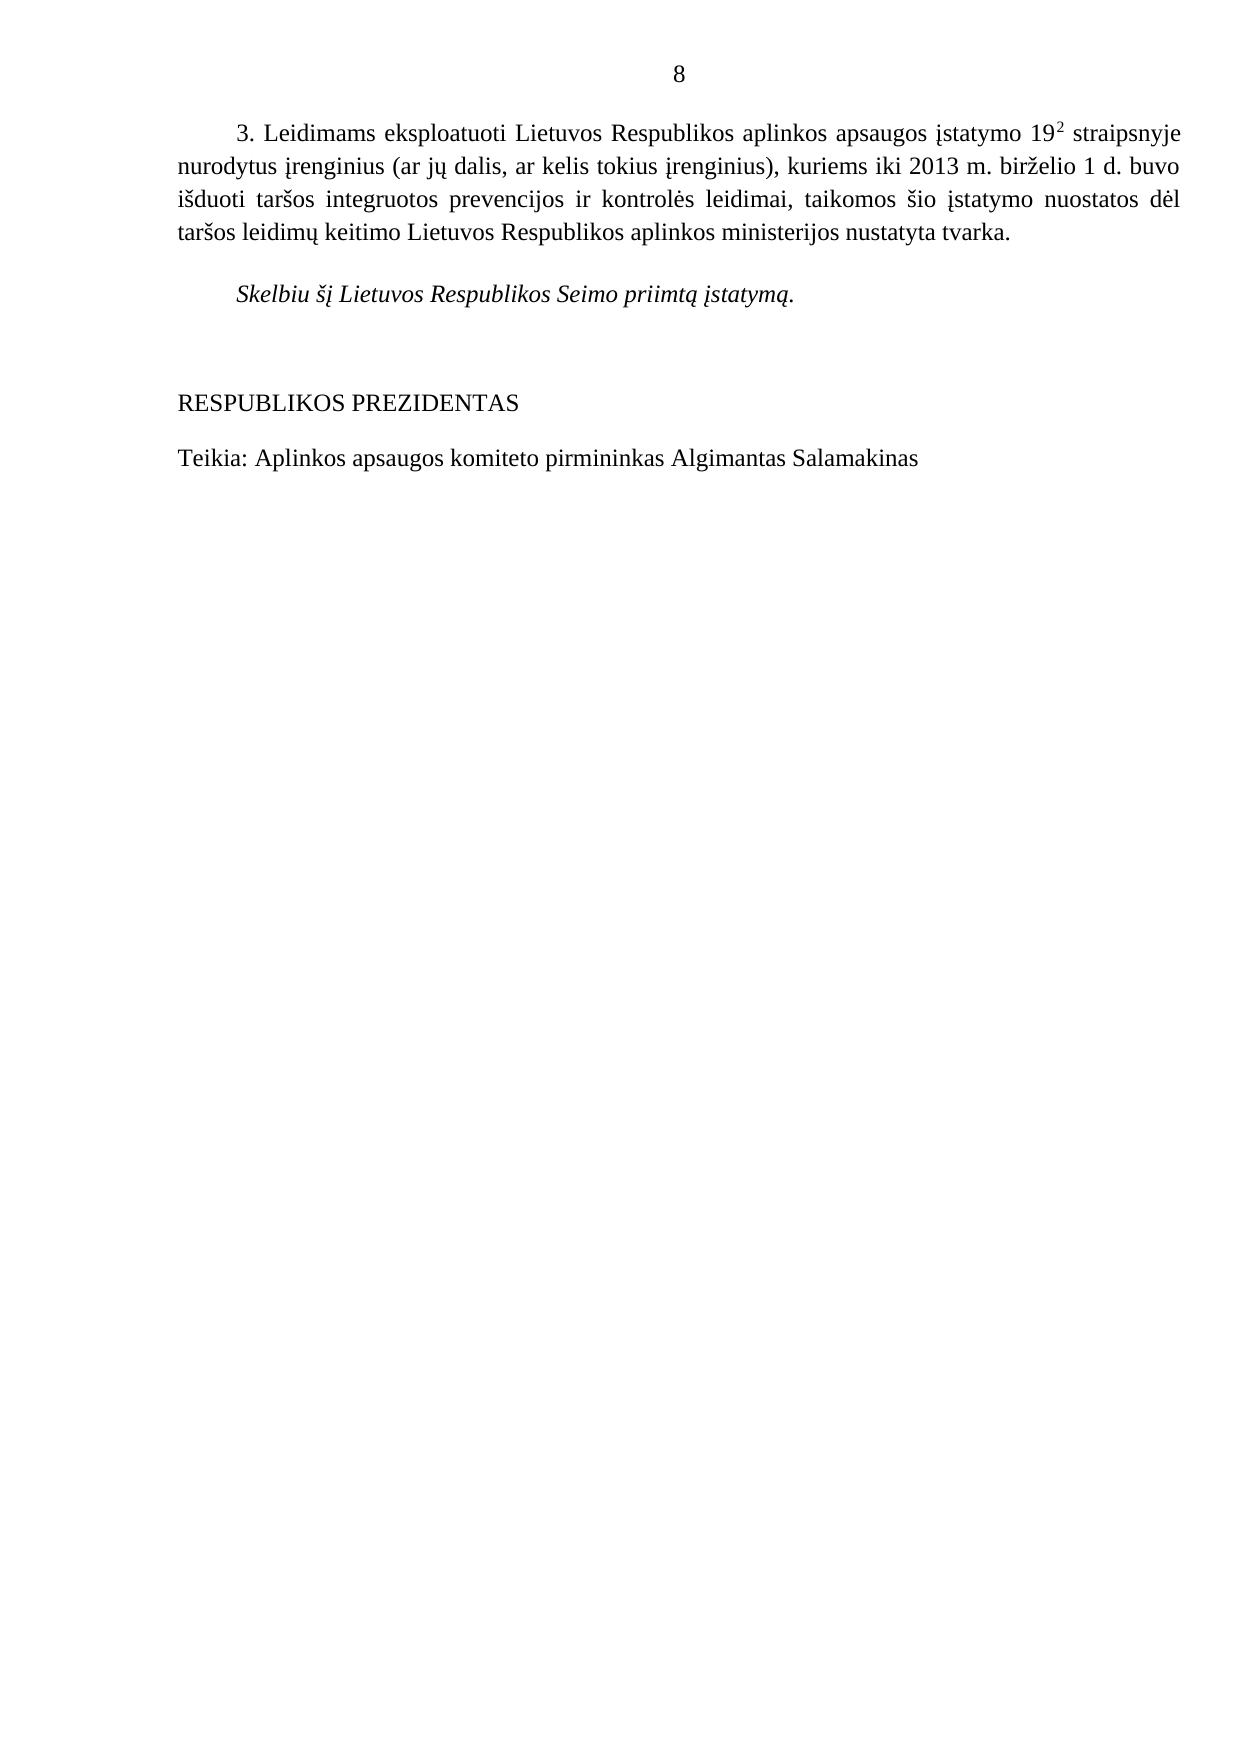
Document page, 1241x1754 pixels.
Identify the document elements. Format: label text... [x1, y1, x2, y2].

text Teikia: Aplinkos apsaugos komiteto pirmininkas Algimantas Salamakinas [177, 443, 1181, 471]
text 3. Leidimams eksploatuoti Lietuvos Respublikos aplinkos apsaugos įstatymo 192 straipsnyje nurodytus įrenginius (ar jų dalis, ar kelis tokius įrenginius), kuriems iki 2013 m. birželio 1 d. buvo išduoti taršos integruotos prevencijos ir kontrolės leidimai, taikomos šio įstatymo nuostatos dėl taršos leidimų keitimo Lietuvos Respublikos aplinkos ministerijos nustatyta tvarka. [177, 118, 1181, 246]
text RESPUBLIKOS PREZIDENTAS [177, 388, 1181, 417]
text Skelbiu šį Lietuvos Respublikos Seimo priimtą įstatymą. [177, 279, 1181, 308]
